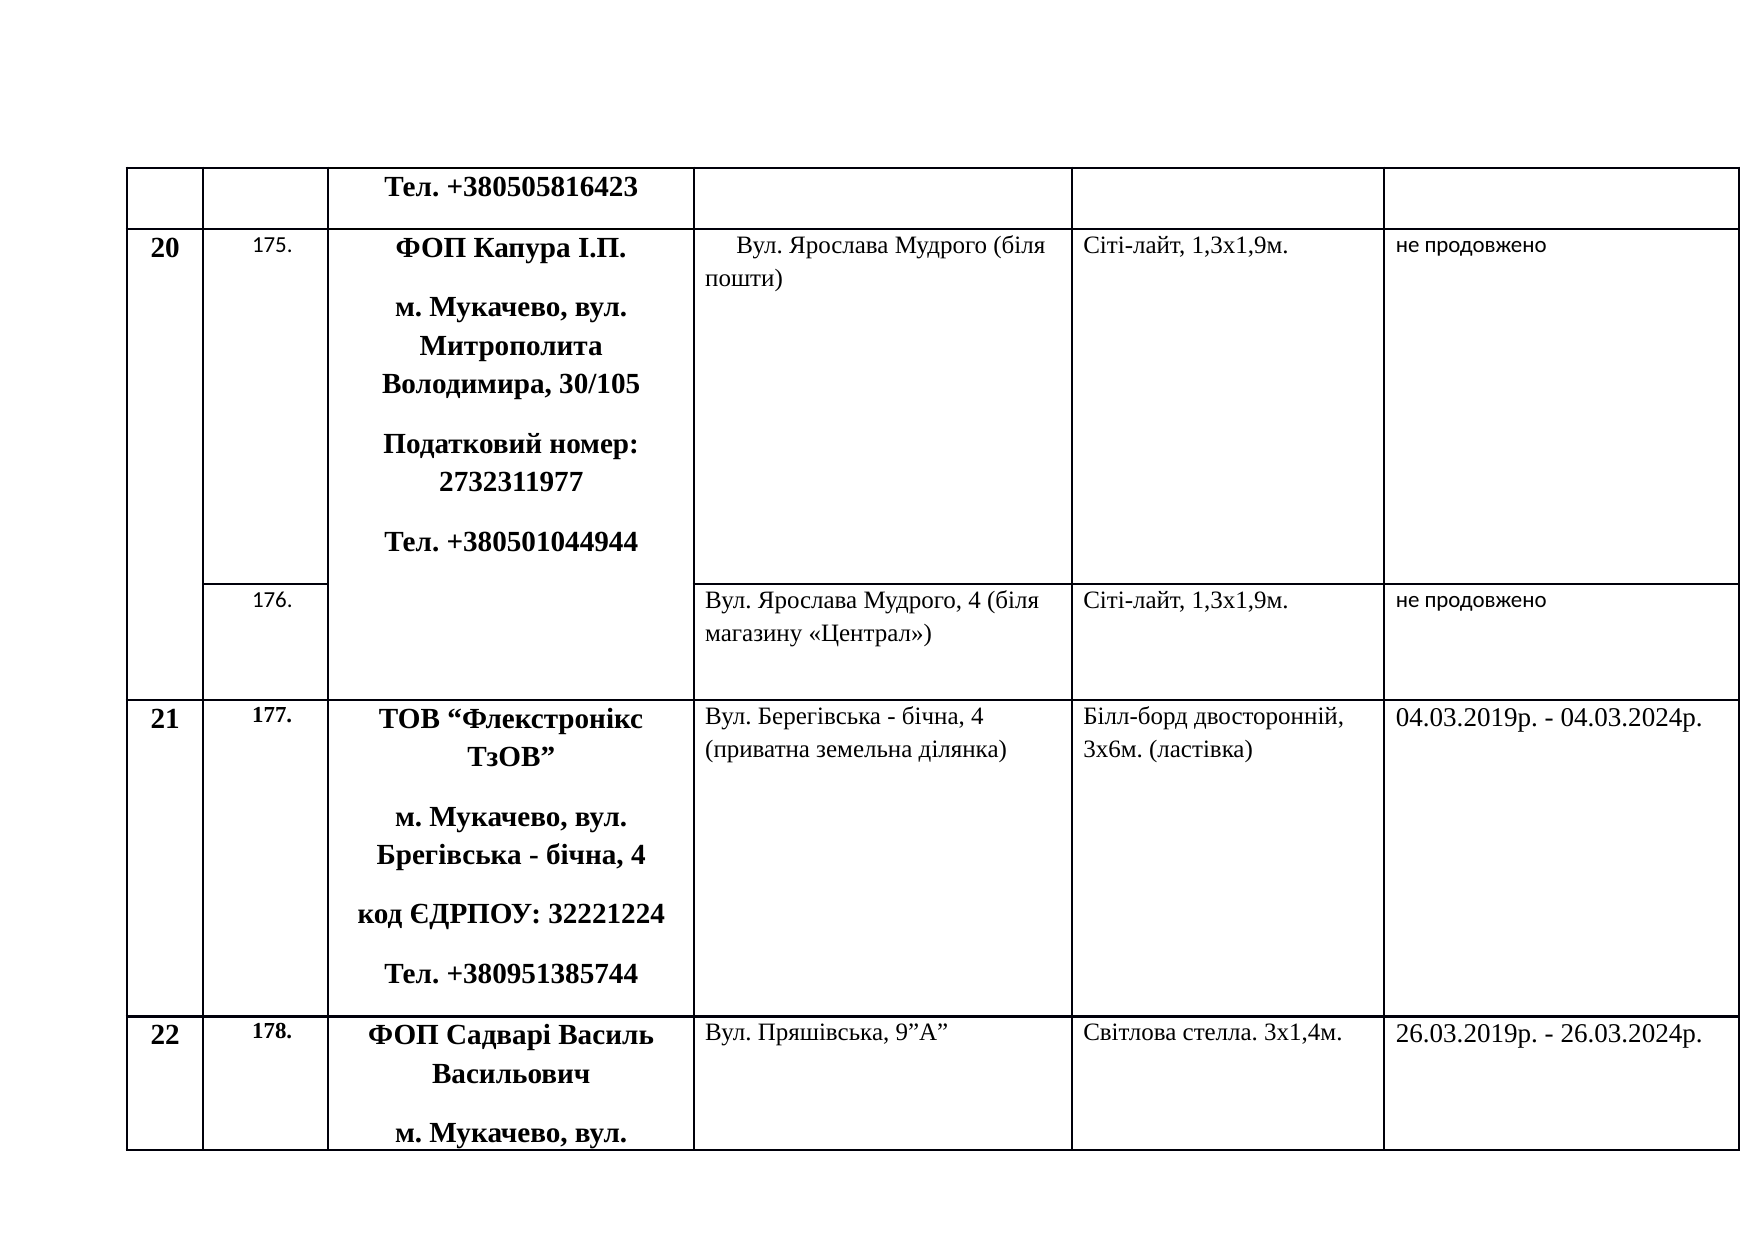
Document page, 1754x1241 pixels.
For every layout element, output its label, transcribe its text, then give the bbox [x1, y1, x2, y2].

table_cell [204, 169, 327, 228]
table_cell Тел. +380505816423 [329, 169, 693, 228]
table_cell 26.03.2019р. - 26.03.2024р. [1385, 1018, 1738, 1149]
table_cell [1385, 169, 1738, 228]
table_cell Сіті-лайт, 1,3х1,9м. [1073, 230, 1383, 583]
table_cell не продовжено [1385, 230, 1738, 583]
table_cell ФОП Капура І.П. м. Мукачево, вул. Митрополита Володимира, 30/105 Податковий номер: 2732311977 Тел. +380501044944 [329, 230, 693, 583]
table_cell 22 [128, 1018, 202, 1149]
table_cell [204, 701, 327, 1015]
table_cell Вул. Ярослава Мудрого (біля пошти) [695, 230, 1071, 583]
table_cell [128, 169, 202, 228]
table_cell ТОВ “Флекстронікс ТзОВ” м. Мукачево, вул. Брегівська - бічна, 4 код ЄДРПОУ: 32221224 Тел. +380951385744 [329, 701, 693, 1015]
table_cell [695, 169, 1071, 228]
table_cell 20 [128, 230, 202, 699]
table_cell Вул. Пряшівська, 9”А” [695, 1018, 1071, 1149]
table_cell [204, 1018, 327, 1149]
table_cell не продовжено [1385, 585, 1738, 699]
table_cell Вул. Ярослава Мудрого, 4 (біля магазину «Централ») [695, 585, 1071, 699]
table_cell Білл-борд двосторонній, 3х6м. (ластівка) [1073, 701, 1383, 1015]
table_cell 04.03.2019р. - 04.03.2024р. [1385, 701, 1738, 1015]
table_cell Сіті-лайт, 1,3х1,9м. [1073, 585, 1383, 699]
table_cell ФОП Садварі Василь Васильович м. Мукачево, вул. [329, 1018, 693, 1149]
table_cell 21 [128, 701, 202, 1015]
table_cell [204, 230, 327, 583]
table_cell Вул. Берегівська - бічна, 4 (приватна земельна ділянка) [695, 701, 1071, 1015]
table_cell Світлова стелла. 3х1,4м. [1073, 1018, 1383, 1149]
table_cell [204, 585, 327, 699]
table_cell [1073, 169, 1383, 228]
table_cell [329, 583, 693, 699]
